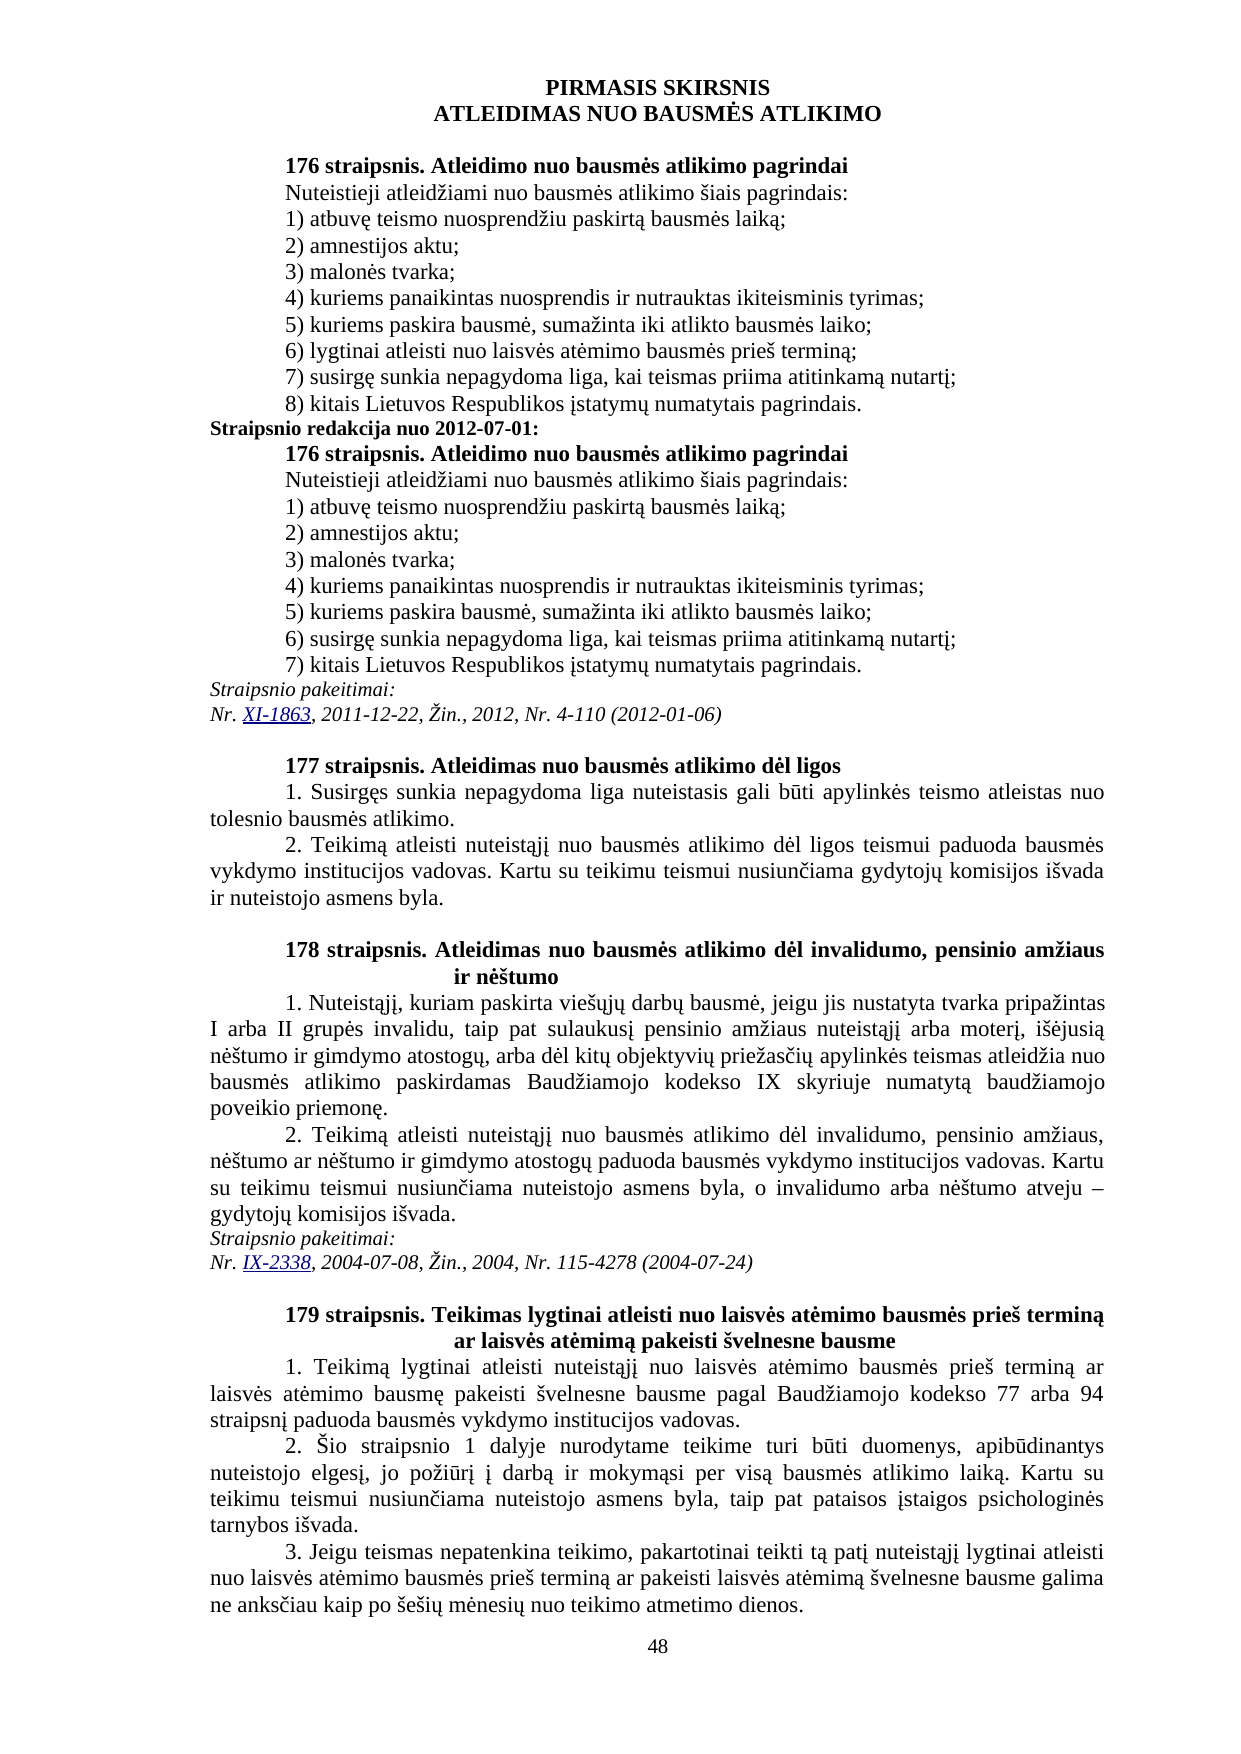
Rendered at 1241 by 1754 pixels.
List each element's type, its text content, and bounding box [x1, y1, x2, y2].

text Straipsnio redakcija nuo 2012-07-01: [210, 416, 1106, 440]
text 7) kitais Lietuvos Respublikos įstatymų numatytais pagrindais. [210, 651, 1106, 677]
text 2. Teikimą atleisti nuteistąjį nuo bausmės atlikimo dėl ligos teismui paduoda bausmės vykdymo institucijos vadovas. Kartu su teikimu teismui nusiunčiama gydytojų komisijos išvada ir nuteistojo asmens byla. [210, 831, 1106, 910]
text 2) amnestijos aktu; [210, 232, 1106, 258]
text Straipsnio pakeitimai: [210, 677, 1106, 701]
text 1. Nuteistąjį, kuriam paskirta viešųjų darbų bausmė, jeigu jis nustatyta tvarka pripažintas I arba II grupės invalidu, taip pat sulaukusį pensinio amžiaus nuteistąjį arba moterį, išėjusią nėštumo ir gimdymo atostogų, arba dėl kitų objektyvių priežasčių apylinkės teismas atleidžia nuo bausmės atlikimo paskirdamas Baudžiamojo kodekso IX skyriuje numatytą baudžiamojo poveikio priemonę. [210, 989, 1106, 1121]
text 5) kuriems paskira bausmė, sumažinta iki atlikto bausmės laiko; [210, 311, 1106, 337]
text 1) atbuvę teismo nuosprendžiu paskirtą bausmės laiką; [210, 205, 1106, 232]
text 177 straipsnis. Atleidimas nuo bausmės atlikimo dėl ligos [210, 752, 1106, 778]
text 179 straipsnis. Teikimas lygtinai atleisti nuo laisvės atėmimo bausmės prieš terminą ar laisvės atėmimą pakeisti švelnesne bausme [285, 1301, 1106, 1353]
text 3. Jeigu teismas nepatenkina teikimo, pakartotinai teikti tą patį nuteistąjį lygtinai atleisti nuo laisvės atėmimo bausmės prieš terminą ar pakeisti laisvės atėmimą švelnesne bausme galima ne anksčiau kaip po šešių mėnesių nuo teikimo atmetimo dienos. [210, 1538, 1106, 1617]
text 4) kuriems panaikintas nuosprendis ir nutrauktas ikiteisminis tyrimas; [210, 284, 1106, 311]
text 3) malonės tvarka; [210, 546, 1106, 572]
text 6) lygtinai atleisti nuo laisvės atėmimo bausmės prieš terminą; [210, 337, 1106, 363]
text 6) susirgę sunkia nepagydoma liga, kai teismas priima atitinkamą nutartį; [210, 625, 1106, 651]
text 8) kitais Lietuvos Respublikos įstatymų numatytais pagrindais. [210, 390, 1106, 416]
text 3) malonės tvarka; [210, 258, 1106, 284]
text 5) kuriems paskira bausmė, sumažinta iki atlikto bausmės laiko; [210, 598, 1106, 625]
text Nuteistieji atleidžiami nuo bausmės atlikimo šiais pagrindais: [210, 179, 1106, 205]
text 1) atbuvę teismo nuosprendžiu paskirtą bausmės laiką; [210, 493, 1106, 519]
text 176 straipsnis. Atleidimo nuo bausmės atlikimo pagrindai [210, 153, 1106, 179]
text 1. Susirgęs sunkia nepagydoma liga nuteistasis gali būti apylinkės teismo atleistas nuo tolesnio bausmės atlikimo. [210, 778, 1106, 831]
text Nr. IX-2338, 2004-07-08, Žin., 2004, Nr. 115-4278 (2004-07-24) [210, 1250, 1106, 1274]
subtitle Pirmasis skirsnis [210, 73, 1106, 100]
text 178 straipsnis. Atleidimas nuo bausmės atlikimo dėl invalidumo, pensinio amžiaus ir nėštumo [285, 936, 1106, 989]
text 7) susirgę sunkia nepagydoma liga, kai teismas priima atitinkamą nutartį; [210, 363, 1106, 390]
text Nuteistieji atleidžiami nuo bausmės atlikimo šiais pagrindais: [210, 467, 1106, 493]
text atleidimas nuo bausmės atlikimo [210, 100, 1106, 126]
text 176 straipsnis. Atleidimo nuo bausmės atlikimo pagrindai [210, 440, 1106, 467]
text 2. Šio straipsnio 1 dalyje nurodytame teikime turi būti duomenys, apibūdinantys nuteistojo elgesį, jo požiūrį į darbą ir mokymąsi per visą bausmės atlikimo laiką. Kartu su teikimu teismui nusiunčiama nuteistojo asmens byla, taip pat pataisos įstaigos psichologinės tarnybos išvada. [210, 1432, 1106, 1538]
text 2. Teikimą atleisti nuteistąjį nuo bausmės atlikimo dėl invalidumo, pensinio amžiaus, nėštumo ar nėštumo ir gimdymo atostogų paduoda bausmės vykdymo institucijos vadovas. Kartu su teikimu teismui nusiunčiama nuteistojo asmens byla, o invalidumo arba nėštumo atveju – gydytojų komisijos išvada. [210, 1121, 1106, 1226]
text Nr. XI-1863, 2011-12-22, Žin., 2012, Nr. 4-110 (2012-01-06) [210, 701, 1106, 726]
text 2) amnestijos aktu; [210, 519, 1106, 546]
text 4) kuriems panaikintas nuosprendis ir nutrauktas ikiteisminis tyrimas; [210, 572, 1106, 598]
text 1. Teikimą lygtinai atleisti nuteistąjį nuo laisvės atėmimo bausmės prieš terminą ar laisvės atėmimo bausmę pakeisti švelnesne bausme pagal Baudžiamojo kodekso 77 arba 94 straipsnį paduoda bausmės vykdymo institucijos vadovas. [210, 1353, 1106, 1432]
text Straipsnio pakeitimai: [210, 1226, 1106, 1250]
